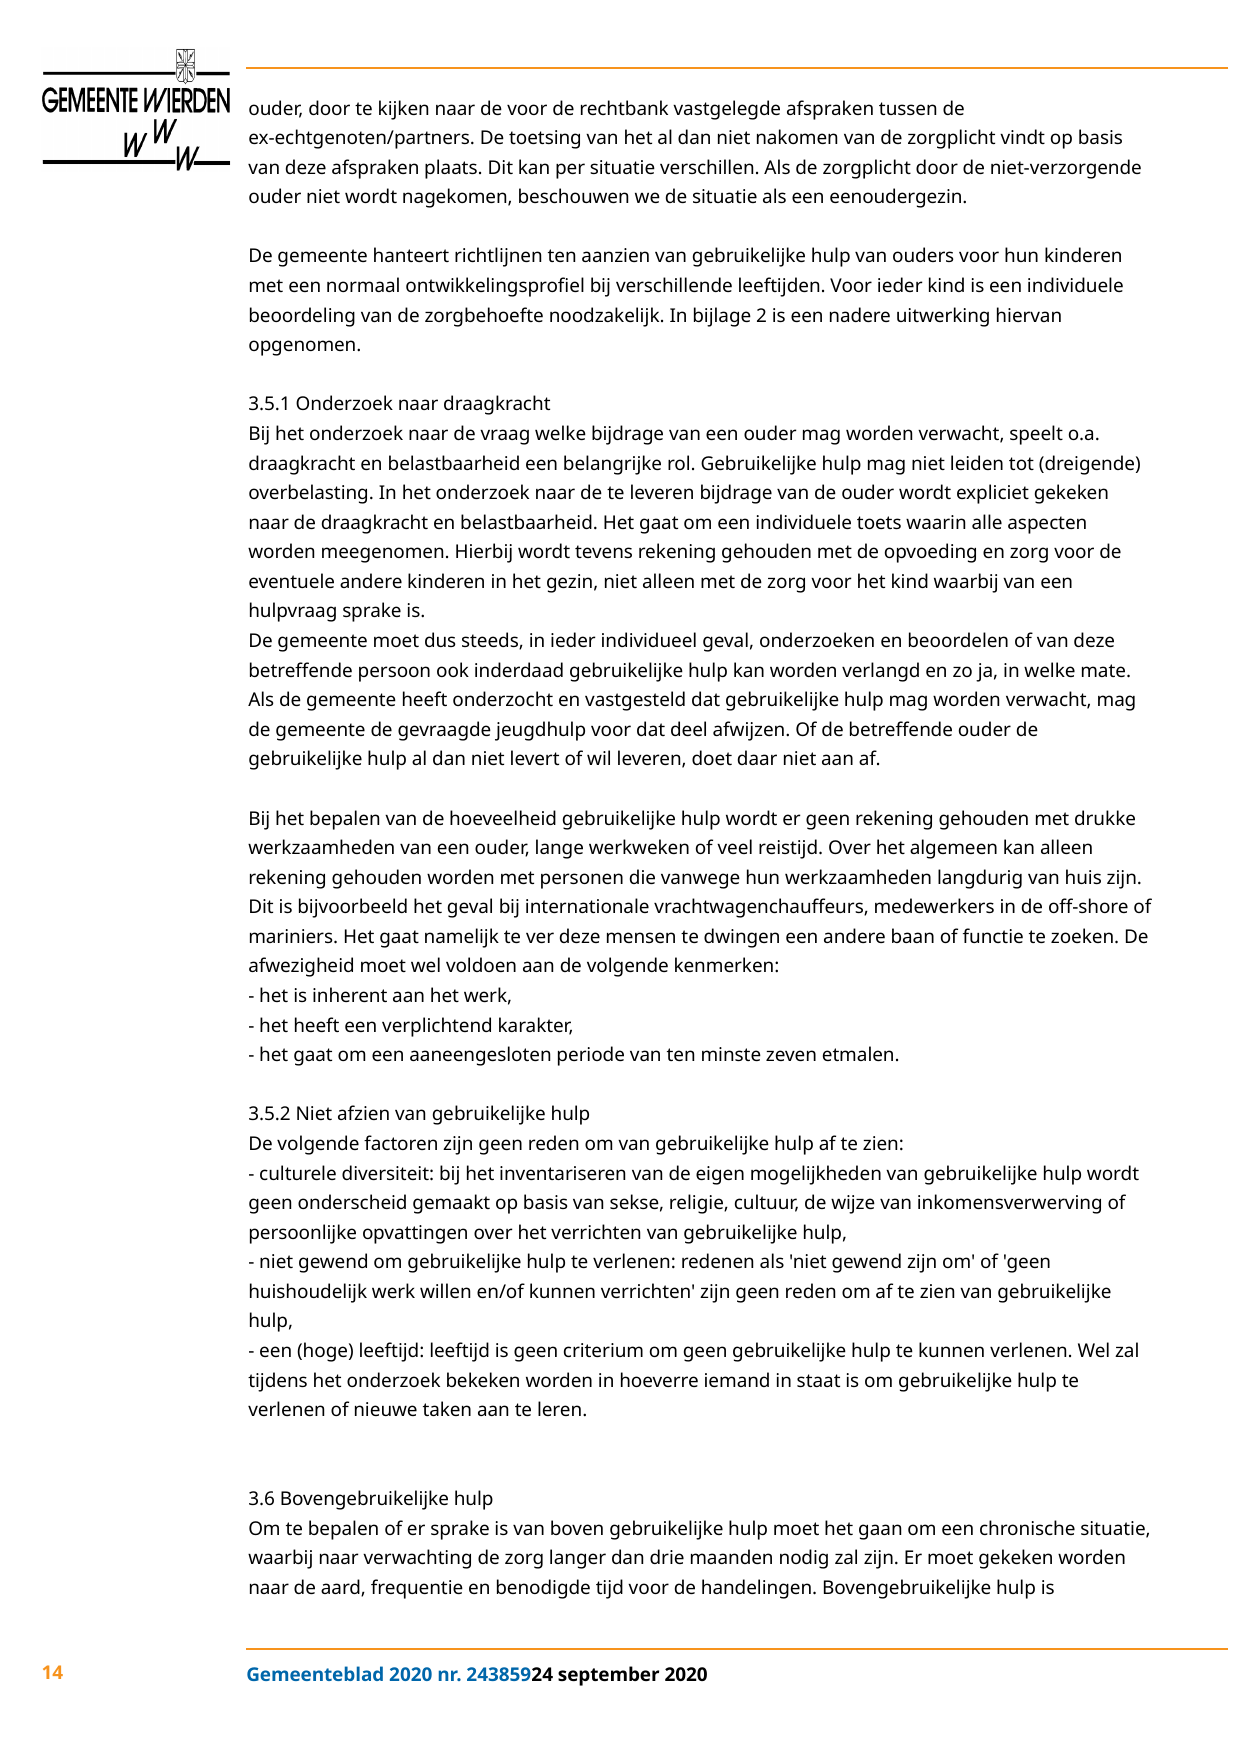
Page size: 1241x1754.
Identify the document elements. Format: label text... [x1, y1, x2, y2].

text - een (hoge) leeftijd: leeftijd is geen criterium om geen gebruikelijke hulp te kunnen verlenen. Wel zal tijdens het onderzoek bekeken worden in hoeverre iemand in staat is om gebruikelijke hulp te verlenen of nieuwe taken aan te leren. [248, 1337, 1152, 1422]
text - culturele diversiteit: bij het inventariseren van de eigen mogelijkheden van gebruikelijke hulp wordt geen onderscheid gemaakt op basis van sekse, religie, cultuur, de wijze van inkomensverwerving of persoonlijke opvattingen over het verrichten van gebruikelijke hulp, [248, 1160, 1152, 1245]
text 3.6 Bovengebruikelijke hulp [248, 1485, 1152, 1511]
text De volgende factoren zijn geen reden om van gebruikelijke hulp af te zien: [248, 1130, 1152, 1156]
text Om te bepalen of er sprake is van boven gebruikelijke hulp moet het gaan om een chronische situatie, waarbij naar verwachting de zorg langer dan drie maanden nodig zal zijn. Er moet gekeken worden naar de aard, frequentie en benodigde tijd voor de handelingen. Bovengebruikelijke hulp is [248, 1515, 1152, 1600]
text ouder, door te kijken naar de voor de rechtbank vastgelegde afspraken tussen de ex-echtgenoten/partners. De toetsing van het al dan niet nakomen van de zorgplicht vindt op basis van deze afspraken plaats. Dit kan per situatie verschillen. Als de zorgplicht door de niet-verzorgende ouder niet wordt nagekomen, beschouwen we de situatie als een eenoudergezin. [248, 95, 1152, 209]
text Bij het onderzoek naar de vraag welke bijdrage van een ouder mag worden verwacht, speelt o.a. draagkracht en belastbaarheid een belangrijke rol. Gebruikelijke hulp mag niet leiden tot (dreigende) overbelasting. In het onderzoek naar de te leveren bijdrage van de ouder wordt expliciet gekeken naar de draagkracht en belastbaarheid. Het gaat om een individuele toets waarin alle aspecten worden meegenomen. Hierbij wordt tevens rekening gehouden met de opvoeding en zorg voor de eventuele andere kinderen in het gezin, niet alleen met de zorg voor het kind waarbij van een hulpvraag sprake is. [248, 420, 1152, 623]
text - niet gewend om gebruikelijke hulp te verlenen: redenen als 'niet gewend zijn om' of 'geen huishoudelijk werk willen en/of kunnen verrichten' zijn geen reden om af te zien van gebruikelijke hulp, [248, 1248, 1152, 1333]
text - het is inherent aan het werk, [248, 982, 1152, 1008]
text - het gaat om een aaneengesloten periode van ten minste zeven etmalen. [248, 1041, 1152, 1067]
text De gemeente moet dus steeds, in ieder individueel geval, onderzoeken en beoordelen of van deze betreffende persoon ook inderdaad gebruikelijke hulp kan worden verlangd en zo ja, in welke mate. [248, 627, 1152, 683]
text - het heeft een verplichtend karakter, [248, 1012, 1152, 1038]
text De gemeente hanteert richtlijnen ten aanzien van gebruikelijke hulp van ouders voor hun kinderen met een normaal ontwikkelingsprofiel bij verschillende leeftijden. Voor ieder kind is een individuele beoordeling van de zorgbehoefte noodzakelijk. In bijlage 2 is een nadere uitwerking hiervan opgenomen. [248, 243, 1152, 357]
text 3.5.2 Niet afzien van gebruikelijke hulp [248, 1101, 1152, 1126]
text 3.5.1 Onderzoek naar draagkracht [248, 391, 1152, 416]
picture [41, 47, 231, 172]
text Als de gemeente heeft onderzocht en vastgesteld dat gebruikelijke hulp mag worden verwacht, mag de gemeente de gevraagde jeugdhulp voor dat deel afwijzen. Of de betreffende ouder de gebruikelijke hulp al dan niet levert of wil leveren, doet daar niet aan af. [248, 686, 1152, 771]
text Bij het bepalen van de hoeveelheid gebruikelijke hulp wordt er geen rekening gehouden met drukke werkzaamheden van een ouder, lange werkweken of veel reistijd. Over het algemeen kan alleen rekening gehouden worden met personen die vanwege hun werkzaamheden langdurig van huis zijn. Dit is bijvoorbeeld het geval bij internationale vrachtwagenchauffeurs, medewerkers in de off-shore of mariniers. Het gaat namelijk te ver deze mensen te dwingen een andere baan of functie te zoeken. De afwezigheid moet wel voldoen aan de volgende kenmerken: [248, 805, 1152, 978]
